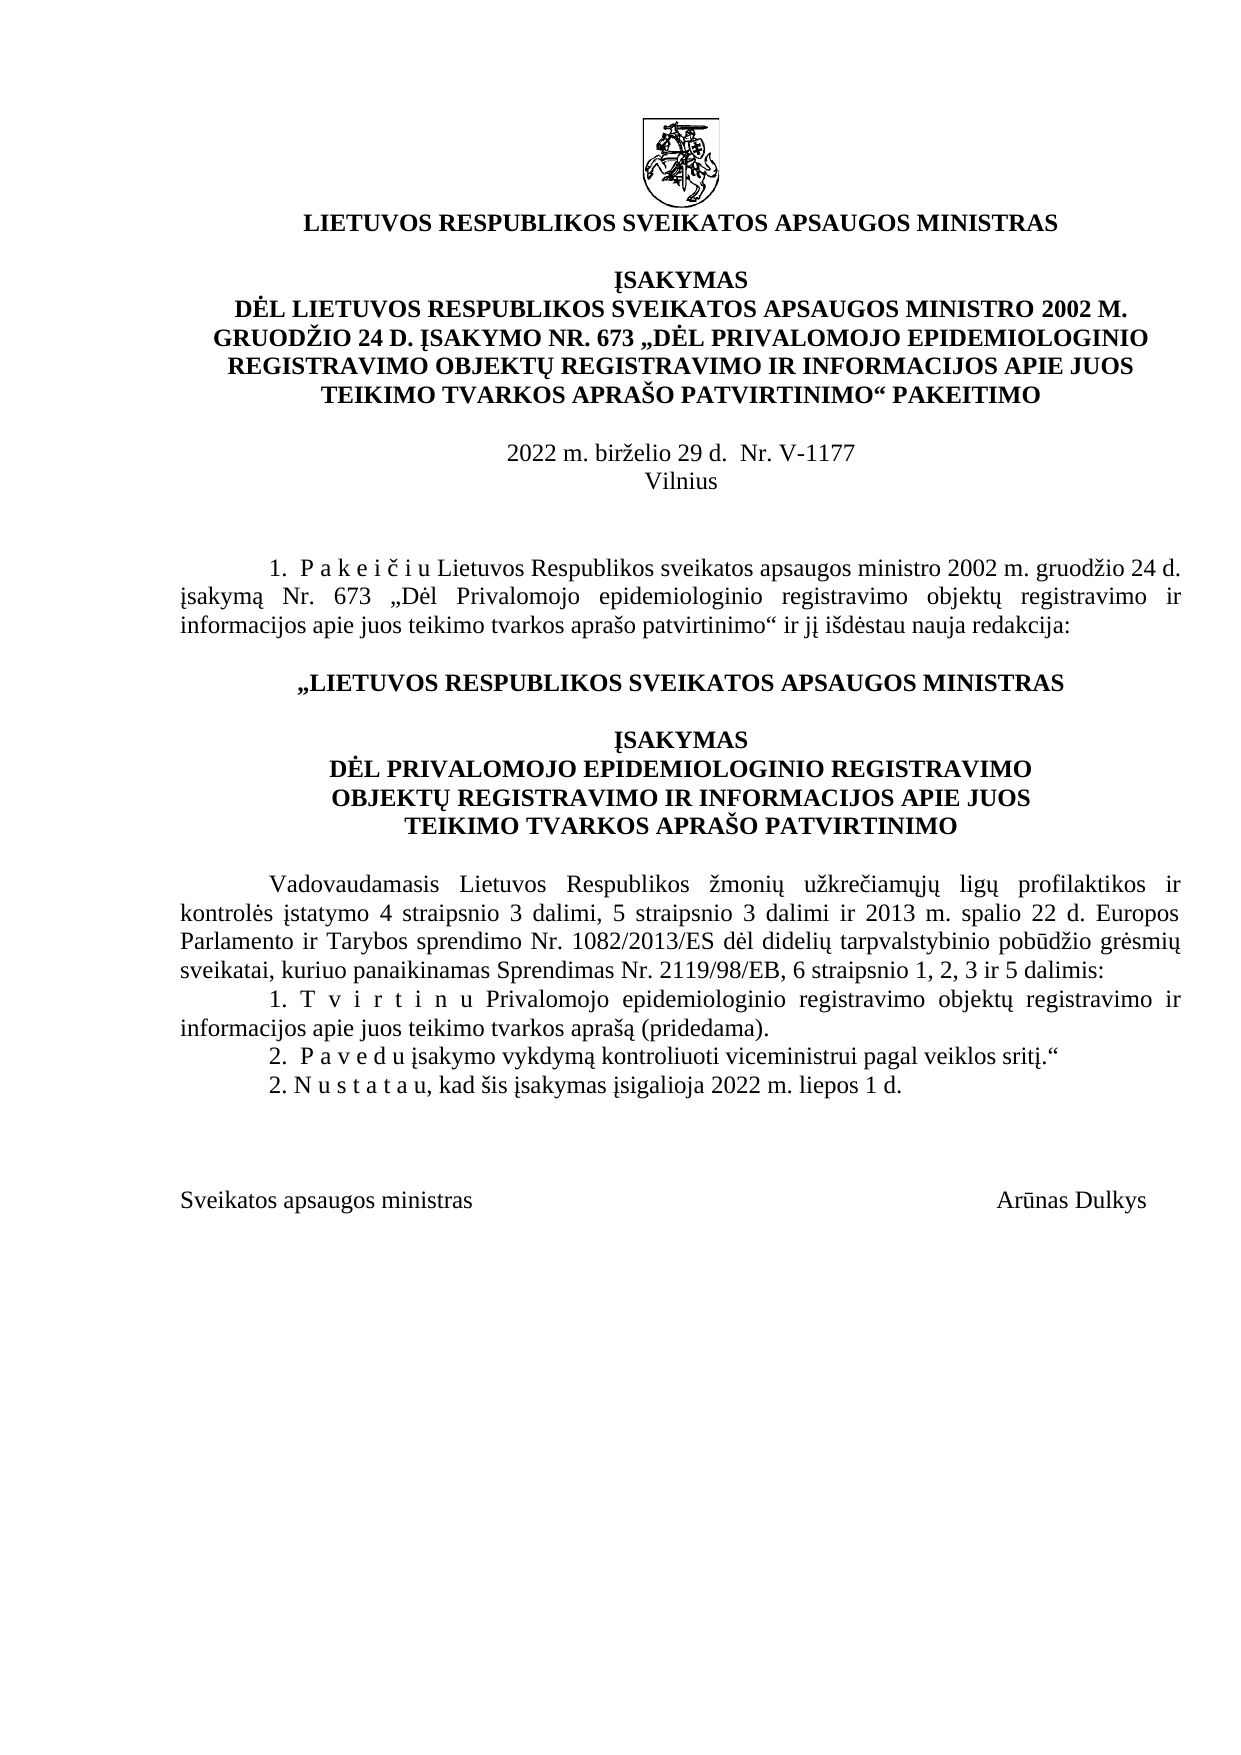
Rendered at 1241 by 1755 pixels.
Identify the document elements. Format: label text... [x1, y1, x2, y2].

text DĖL LIETUVOS RESPUBLIKOS SVEIKATOS APSAUGOS MINISTRO 2002 M. GRUODŽIO 24 D. ĮSAKYMO NR. 673 „DĖL PRIVALOMOJO EPIDEMIOLOGINIO REGISTRAVIMO OBJEKTŲ REGISTRAVIMO IR INFORMACIJOS APIE JUOS TEIKIMO TVARKOS APRAŠO PATVIRTINIMO“ PAKEITIMO [180, 294, 1182, 409]
text ĮSAKYMAS [180, 265, 1182, 294]
text „LIETUVOS RESPUBLIKOS SVEIKATOS APSAUGOS MINISTRAS [180, 668, 1182, 696]
text LIETUVOS RESPUBLIKOS SVEIKATOS APSAUGOS MINISTRAS [180, 208, 1182, 236]
text 1. T v i r t i n u Privalomojo epidemiologinio registravimo objektų registravimo ir informacijos apie juos teikimo tvarkos aprašą (pridedama). [180, 984, 1182, 1041]
text Sveikatos apsaugos ministras Arūnas Dulkys [180, 1185, 1182, 1214]
text 1. P a k e i č i u Lietuvos Respublikos sveikatos apsaugos ministro 2002 m. gruodžio 24 d. įsakymą Nr. 673 „Dėl Privalomojo epidemiologinio registravimo objektų registravimo ir informacijos apie juos teikimo tvarkos aprašo patvirtinimo“ ir jį išdėstau nauja redakcija: [180, 553, 1182, 639]
text Vilnius [180, 466, 1182, 495]
text DĖL PRIVALOMOJO EPIDEMIOLOGINIO REGISTRAVIMO OBJEKTŲ REGISTRAVIMO IR INFORMACIJOS APIE JUOS TEIKIMO TVARKOS APRAŠO PATVIRTINIMO [180, 754, 1182, 840]
text 2022 m. birželio 29 d. Nr. V-1177 [180, 438, 1182, 466]
text ĮSAKYMAS [180, 725, 1182, 754]
text 2. N u s t a t a u, kad šis įsakymas įsigalioja 2022 m. liepos 1 d. [180, 1070, 1182, 1099]
text Vadovaudamasis Lietuvos Respublikos žmonių užkrečiamųjų ligų profilaktikos ir kontrolės įstatymo 4 straipsnio 3 dalimi, 5 straipsnio 3 dalimi ir 2013 m. spalio 22 d. Europos Parlamento ir Tarybos sprendimo Nr. 1082/2013/ES dėl didelių tarpvalstybinio pobūdžio grėsmių sveikatai, kuriuo panaikinamas Sprendimas Nr. 2119/98/EB, 6 straipsnio 1, 2, 3 ir 5 dalimis: [180, 869, 1182, 984]
text 2. P a v e d u įsakymo vykdymą kontroliuoti viceministrui pagal veiklos sritį.“ [180, 1041, 1182, 1070]
